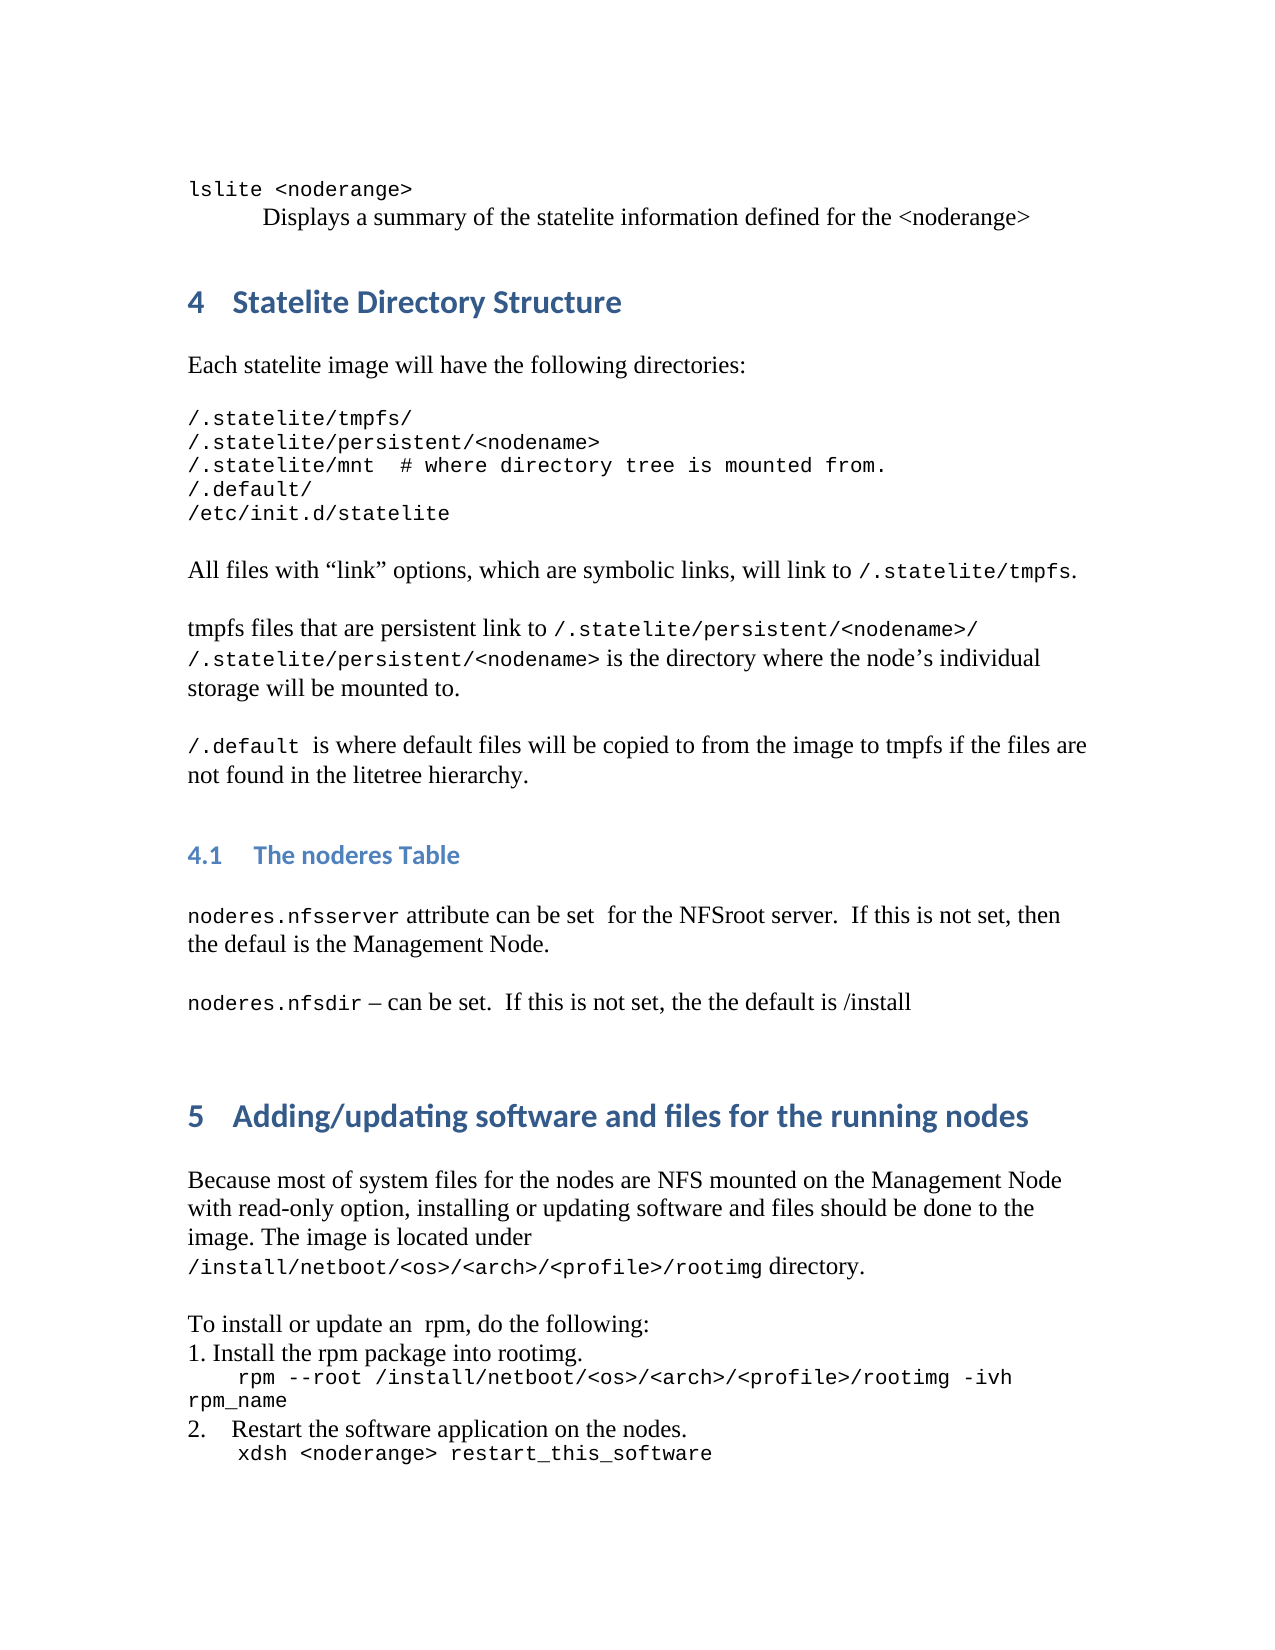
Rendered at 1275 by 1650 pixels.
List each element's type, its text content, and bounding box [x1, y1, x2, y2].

list noderes.nfsserver attribute can be set for the NFSroot server. If this is not set, then the defaul is the Management Node. [187, 900, 1087, 958]
text To install or update an rpm, do the following: [187, 1309, 1087, 1338]
list /.default is where default files will be copied to from the image to tmpfs if the files are not found in the litetree hierarchy. [187, 730, 1087, 788]
text Because most of system files for the nodes are NFS mounted on the Management Node with read-only option, installing or updating software and files should be done to the image. The image is located under /install/netboot/<os>/<arch>/<profile>/rootimg directory. [187, 1165, 1087, 1281]
list xdsh <noderange> restart_this_software [187, 1443, 1087, 1466]
text /etc/init.d/statelite [187, 503, 1087, 526]
subtitle The noderes Table [187, 838, 1087, 871]
text /.statelite/mnt # where directory tree is mounted from. [187, 455, 1087, 479]
list All files with “link” options, which are symbolic links, will link to /.statelite/tmpfs. [187, 555, 1087, 585]
text lslite <noderange> [187, 179, 1087, 202]
list Restart the software application on the nodes. [187, 1414, 1087, 1443]
text /.statelite/tmpfs/ [187, 408, 1087, 432]
list rpm --root /install/netboot/<os>/<arch>/<profile>/rootimg -ivh rpm_name [187, 1367, 1087, 1414]
list /.statelite/persistent/<nodename> is the directory where the node’s individual storage will be mounted to. [187, 643, 1087, 701]
text Displays a summary of the statelite information defined for the <noderange> [187, 202, 1087, 231]
list noderes.nfsdir – can be set. If this is not set, the the default is /install [187, 987, 1087, 1016]
text /.statelite/persistent/<nodename> [187, 432, 1087, 455]
list tmpfs files that are persistent link to /.statelite/persistent/<nodename>/ [187, 613, 1087, 643]
list Install the rpm package into rootimg. [187, 1338, 1087, 1367]
subtitle Statelite Directory Structure [187, 281, 1087, 322]
subtitle Adding/updating software and files for the running nodes [187, 1095, 1087, 1136]
text Each statelite image will have the following directories: [187, 351, 1087, 379]
text /.default/ [187, 479, 1087, 503]
